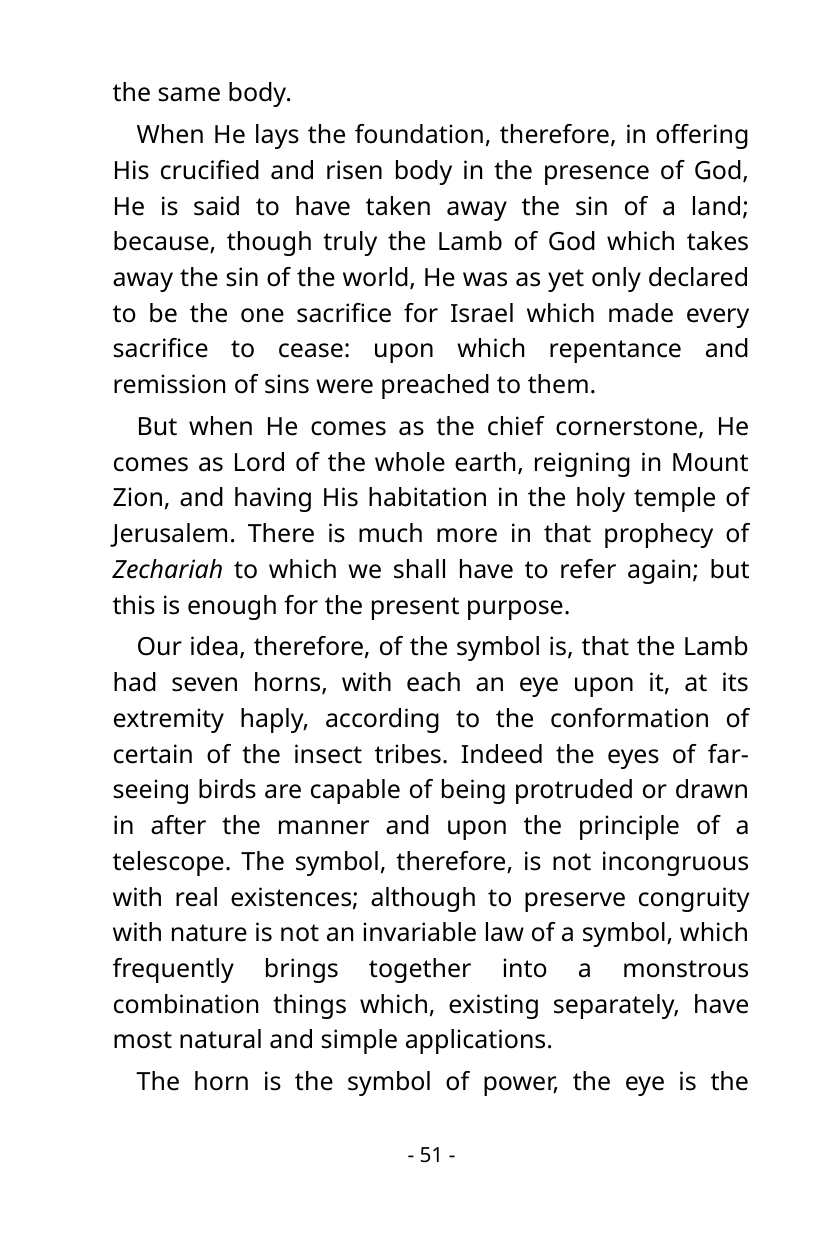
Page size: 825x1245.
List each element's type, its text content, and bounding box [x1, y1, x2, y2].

text Our idea, therefore, of the symbol is, that the Lamb had seven horns, with each an eye upon it, at its extremity haply, according to the conformation of certain of the insect tribes. Indeed the eyes of far-seeing birds are capable of being protruded or drawn in after the manner and upon the principle of a telescope. The symbol, therefore, is not incongruous with real existences; although to preserve congruity with nature is not an invariable law of a symbol, which frequently brings together into a monstrous combination things which, existing separately, have most natural and simple applications. [112, 629, 750, 1056]
text The horn is the symbol of power, the eye is the [112, 1064, 750, 1098]
text But when He comes as the chief cornerstone, He comes as Lord of the whole earth, reigning in Mount Zion, and having His habitation in the holy temple of Jerusalem. There is much more in that prophecy of Zechariah to which we shall have to refer again; but this is enough for the present purpose. [112, 409, 750, 621]
text When He lays the foundation, therefore, in offering His crucified and risen body in the presence of God, He is said to have taken away the sin of a land; because, though truly the Lamb of God which takes away the sin of the world, He was as yet only declared to be the one sacrifice for Israel which made every sacrifice to cease: upon which repentance and remission of sins were preached to them. [112, 117, 750, 401]
text the same body. [112, 75, 750, 109]
